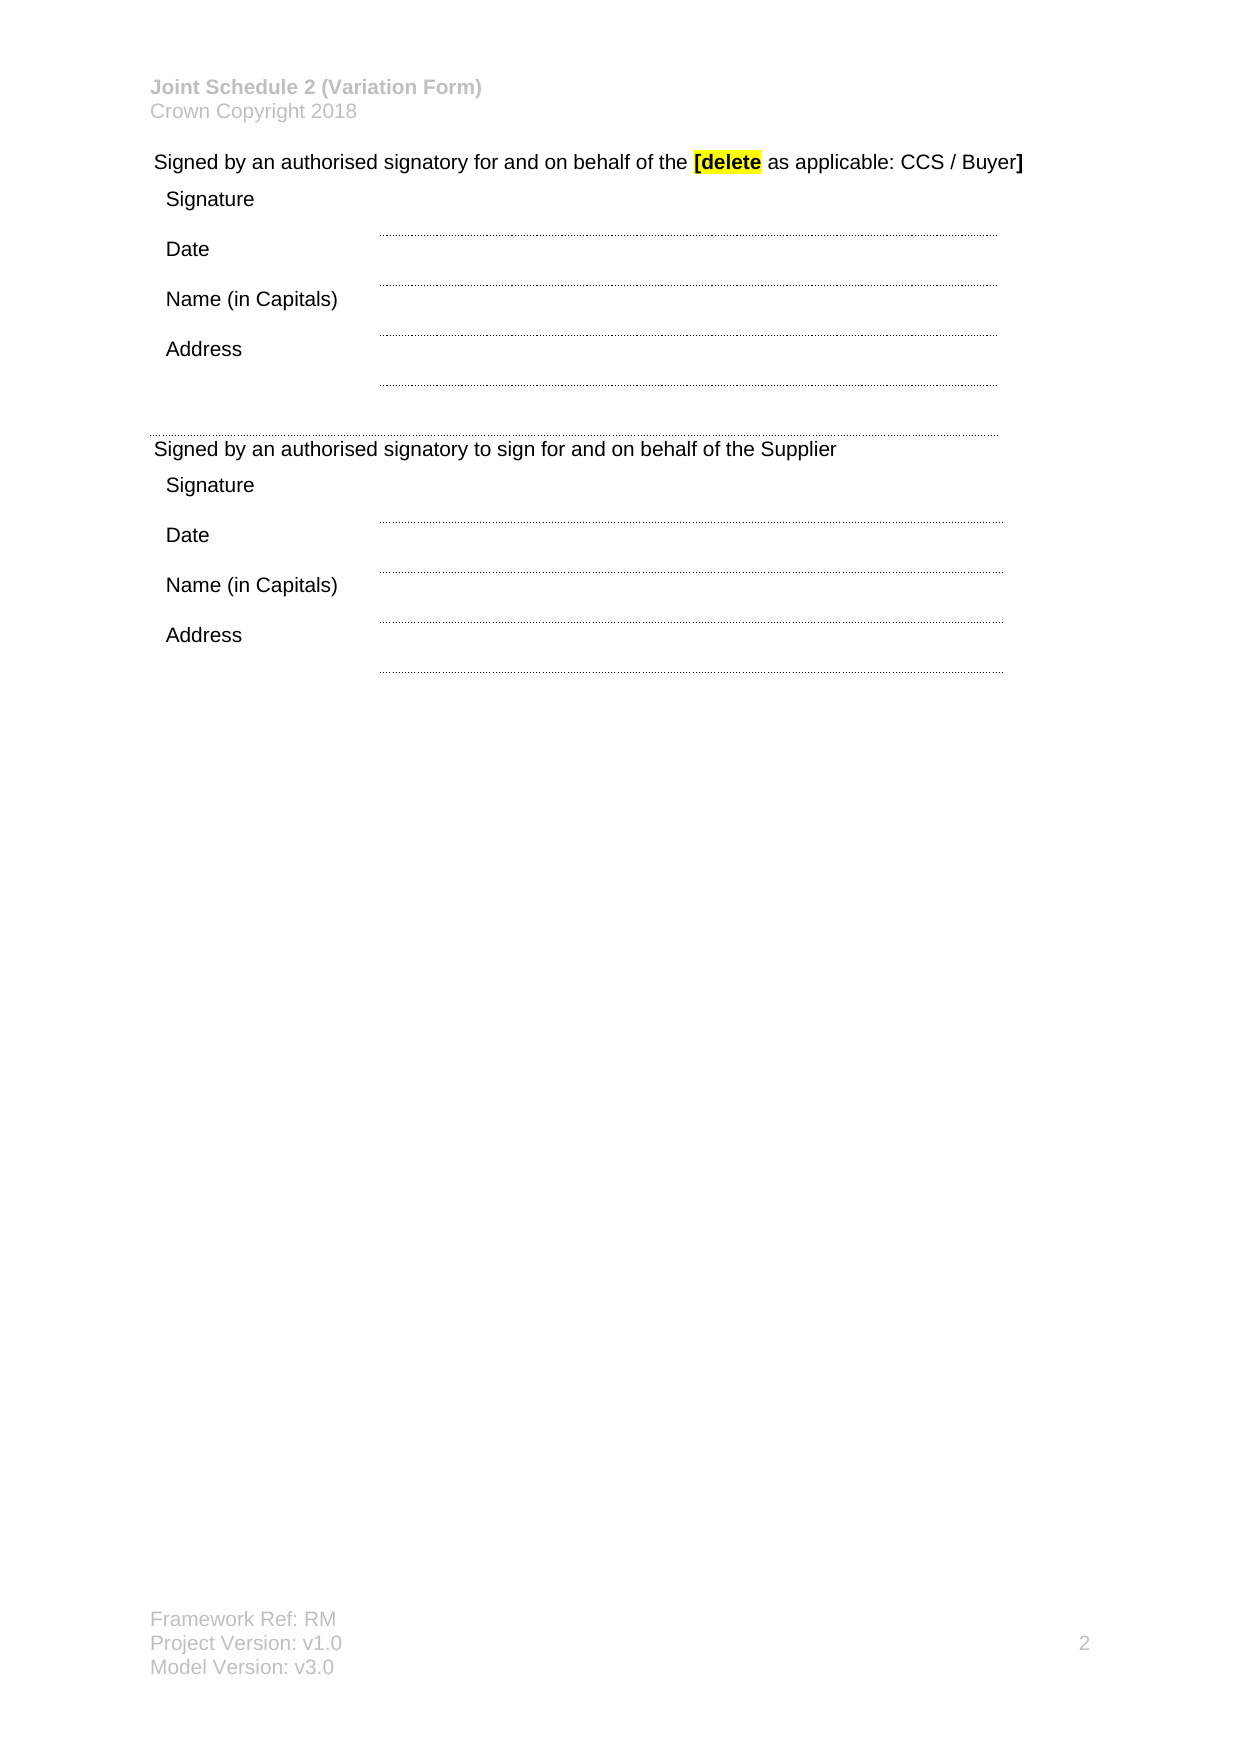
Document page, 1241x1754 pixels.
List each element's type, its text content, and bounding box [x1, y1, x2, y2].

table_cell [380, 522, 1003, 572]
table_header Signature [150, 186, 380, 235]
table_header [380, 186, 999, 235]
table_cell [380, 335, 999, 385]
table_cell Name (in Capitals) [150, 285, 380, 335]
table_cell [380, 285, 999, 335]
table_header [380, 473, 1003, 522]
table_cell Name (in Capitals) [150, 572, 380, 622]
table_cell [150, 385, 380, 435]
table_header Signature [150, 473, 380, 522]
table_cell Address [150, 335, 380, 385]
table_cell [380, 235, 999, 285]
table_cell [380, 622, 1003, 672]
table_cell [380, 385, 999, 435]
table_cell [380, 572, 1003, 622]
table_cell Date [150, 522, 380, 572]
table_cell Date [150, 235, 380, 285]
text Signed by an authorised signatory for and on behalf of the [delete as applicable: CCS / Buyer] [153, 150, 1090, 174]
table_cell Address [150, 622, 380, 672]
text Signed by an authorised signatory to sign for and on behalf of the Supplier [153, 436, 1090, 460]
